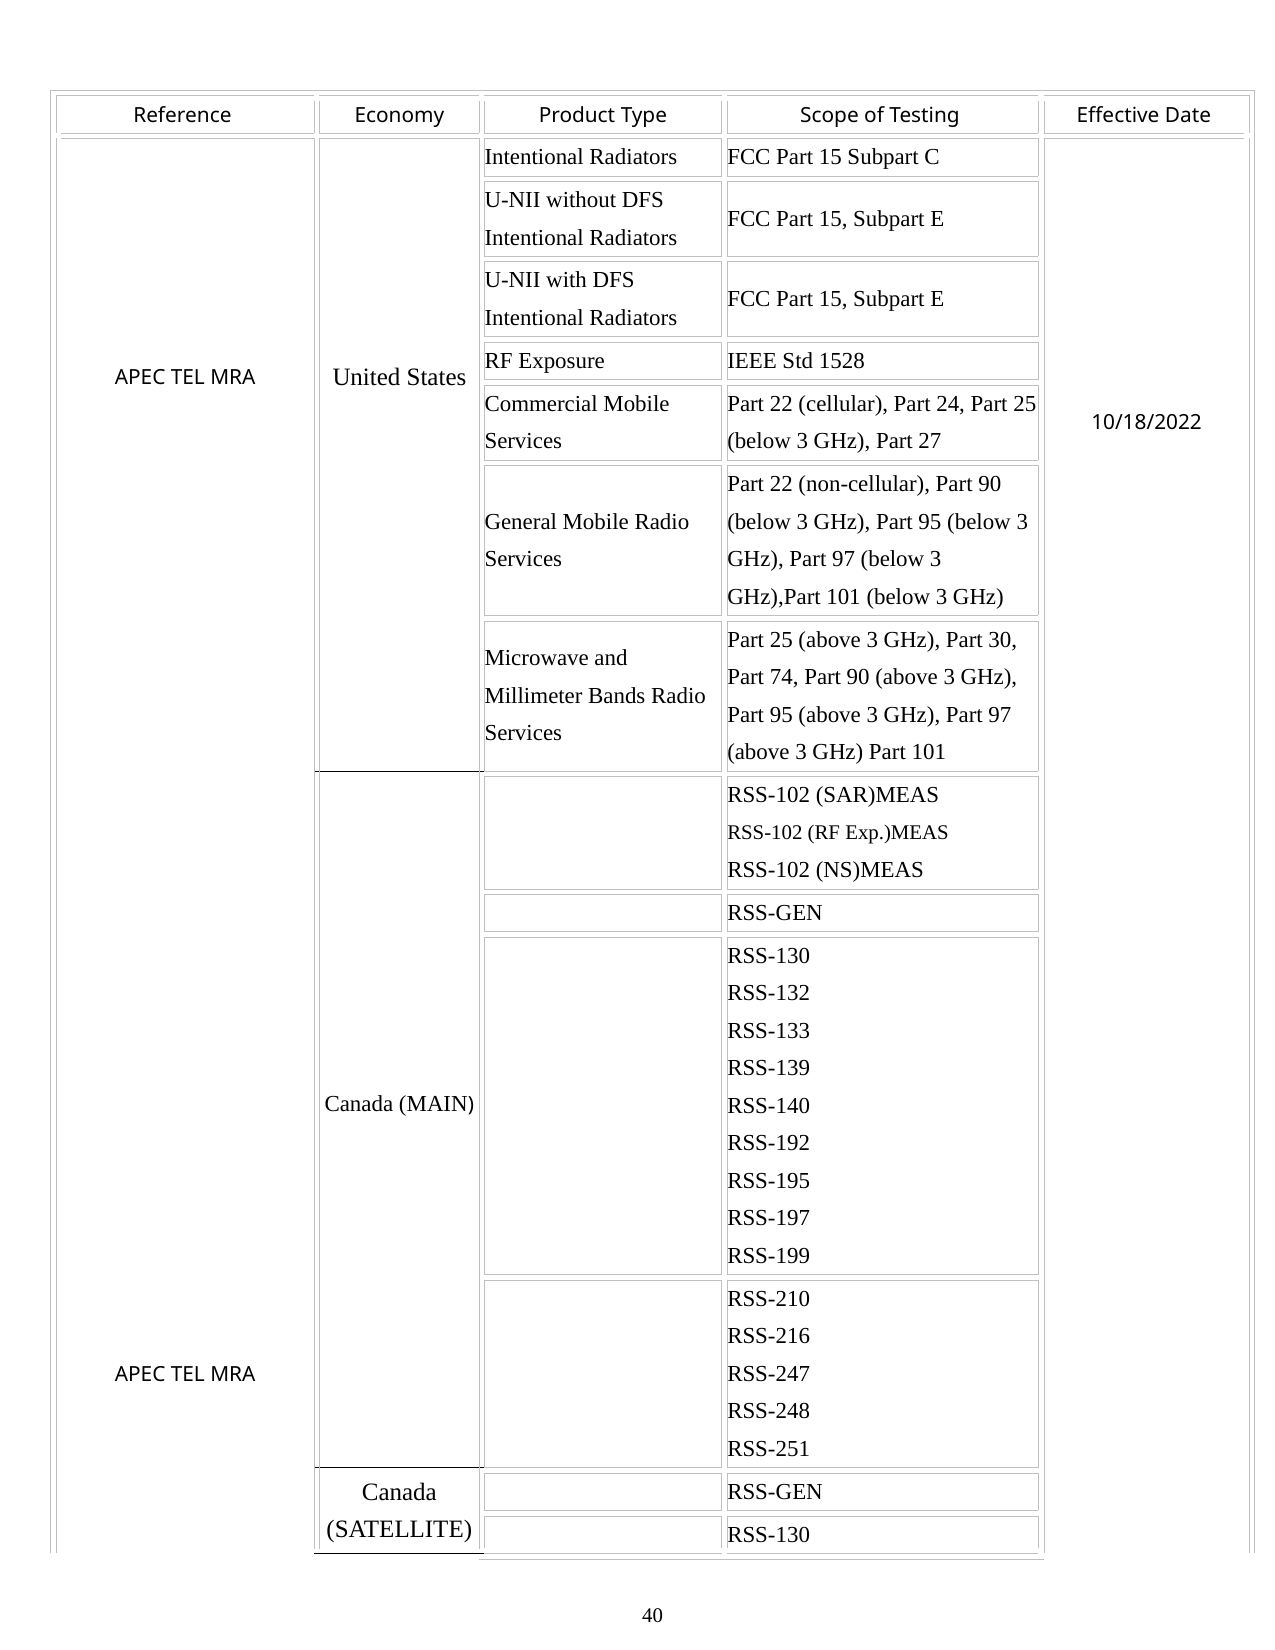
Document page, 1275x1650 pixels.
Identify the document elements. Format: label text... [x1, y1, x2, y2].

table_cell Part 22 (non-cellular), Part 90 (below 3 GHz), Part 95 (below 3 GHz), Part 97 (below 3 GHz),Part 101 (below 3 GHz) [724, 460, 1041, 615]
table_cell [1045, 1510, 1249, 1553]
table_cell [57, 1510, 317, 1553]
table_cell Intentional Radiators [481, 133, 724, 176]
table_cell [481, 931, 724, 1274]
table_cell [57, 615, 314, 771]
table_cell APEC TEL MRA [53, 133, 317, 615]
table_cell [57, 771, 314, 888]
table_cell RSS-GEN [724, 1467, 1041, 1510]
table_cell Canada (MAIN) [320, 772, 479, 1467]
table_cell [1045, 1274, 1249, 1467]
table_cell 10/18/2022 [1041, 133, 1252, 771]
table_cell IEEE Std 1528 [724, 336, 1041, 379]
table_cell RSS-130 [724, 1510, 1041, 1553]
table_cell Microwave and Millimeter Bands Radio Services [481, 615, 724, 771]
table_cell [485, 1474, 721, 1510]
table_cell U-NII without DFS Intentional Radiators [481, 176, 724, 256]
table_header Economy [317, 91, 481, 133]
table_cell FCC Part 15, Subpart E [724, 176, 1041, 256]
table_cell [57, 889, 314, 931]
table_cell U-NII with DFS Intentional Radiators [481, 256, 724, 336]
table_header Scope of Testing [724, 91, 1041, 133]
table_cell [57, 1467, 314, 1510]
table_cell [1045, 1467, 1249, 1510]
table_header Product Type [481, 91, 724, 133]
table_cell [485, 895, 721, 931]
table_cell RSS-GEN [724, 889, 1041, 931]
table_cell [320, 615, 479, 771]
table_cell RF Exposure [481, 336, 724, 379]
table_cell Canada (SATELLITE) [317, 1468, 481, 1553]
table_cell [485, 777, 721, 888]
table_cell APEC TEL MRA [57, 1274, 314, 1467]
table_cell [481, 1510, 724, 1553]
table_cell General Mobile Radio Services [481, 460, 724, 615]
table_cell Part 22 (cellular), Part 24, Part 25 (below 3 GHz), Part 27 [724, 379, 1041, 460]
table_cell RSS-210 RSS-216 RSS-247 RSS-248 RSS-251 [724, 1274, 1041, 1467]
table_cell Part 25 (above 3 GHz), Part 30, Part 74, Part 90 (above 3 GHz), Part 95 (above 3 GHz), Part 97 (above 3 GHz) Part 101 [724, 615, 1041, 771]
table_cell [485, 1281, 721, 1467]
table_cell United States [317, 133, 481, 615]
table_cell RSS-130 RSS-132 RSS-133 RSS-139 RSS-140 RSS-192 RSS-195 RSS-197 RSS-199 [724, 931, 1041, 1274]
table_cell [485, 938, 721, 1274]
table_cell [481, 889, 724, 931]
table_cell [1045, 931, 1249, 1274]
table_header Effective Date [1041, 91, 1252, 133]
table_cell [57, 931, 314, 1274]
table_cell FCC Part 15 Subpart C [724, 133, 1041, 176]
table_cell RSS-102 (SAR)MEAS RSS-102 (RF Exp.)MEAS RSS-102 (NS)MEAS [724, 771, 1041, 888]
table_cell [481, 1274, 724, 1467]
table_cell Commercial Mobile Services [481, 379, 724, 460]
table_header Reference [53, 91, 317, 133]
table_cell FCC Part 15, Subpart E [724, 256, 1041, 336]
table_cell [1045, 771, 1249, 888]
table_cell [1045, 889, 1249, 931]
table_cell [481, 771, 724, 888]
table_cell [481, 1467, 724, 1510]
